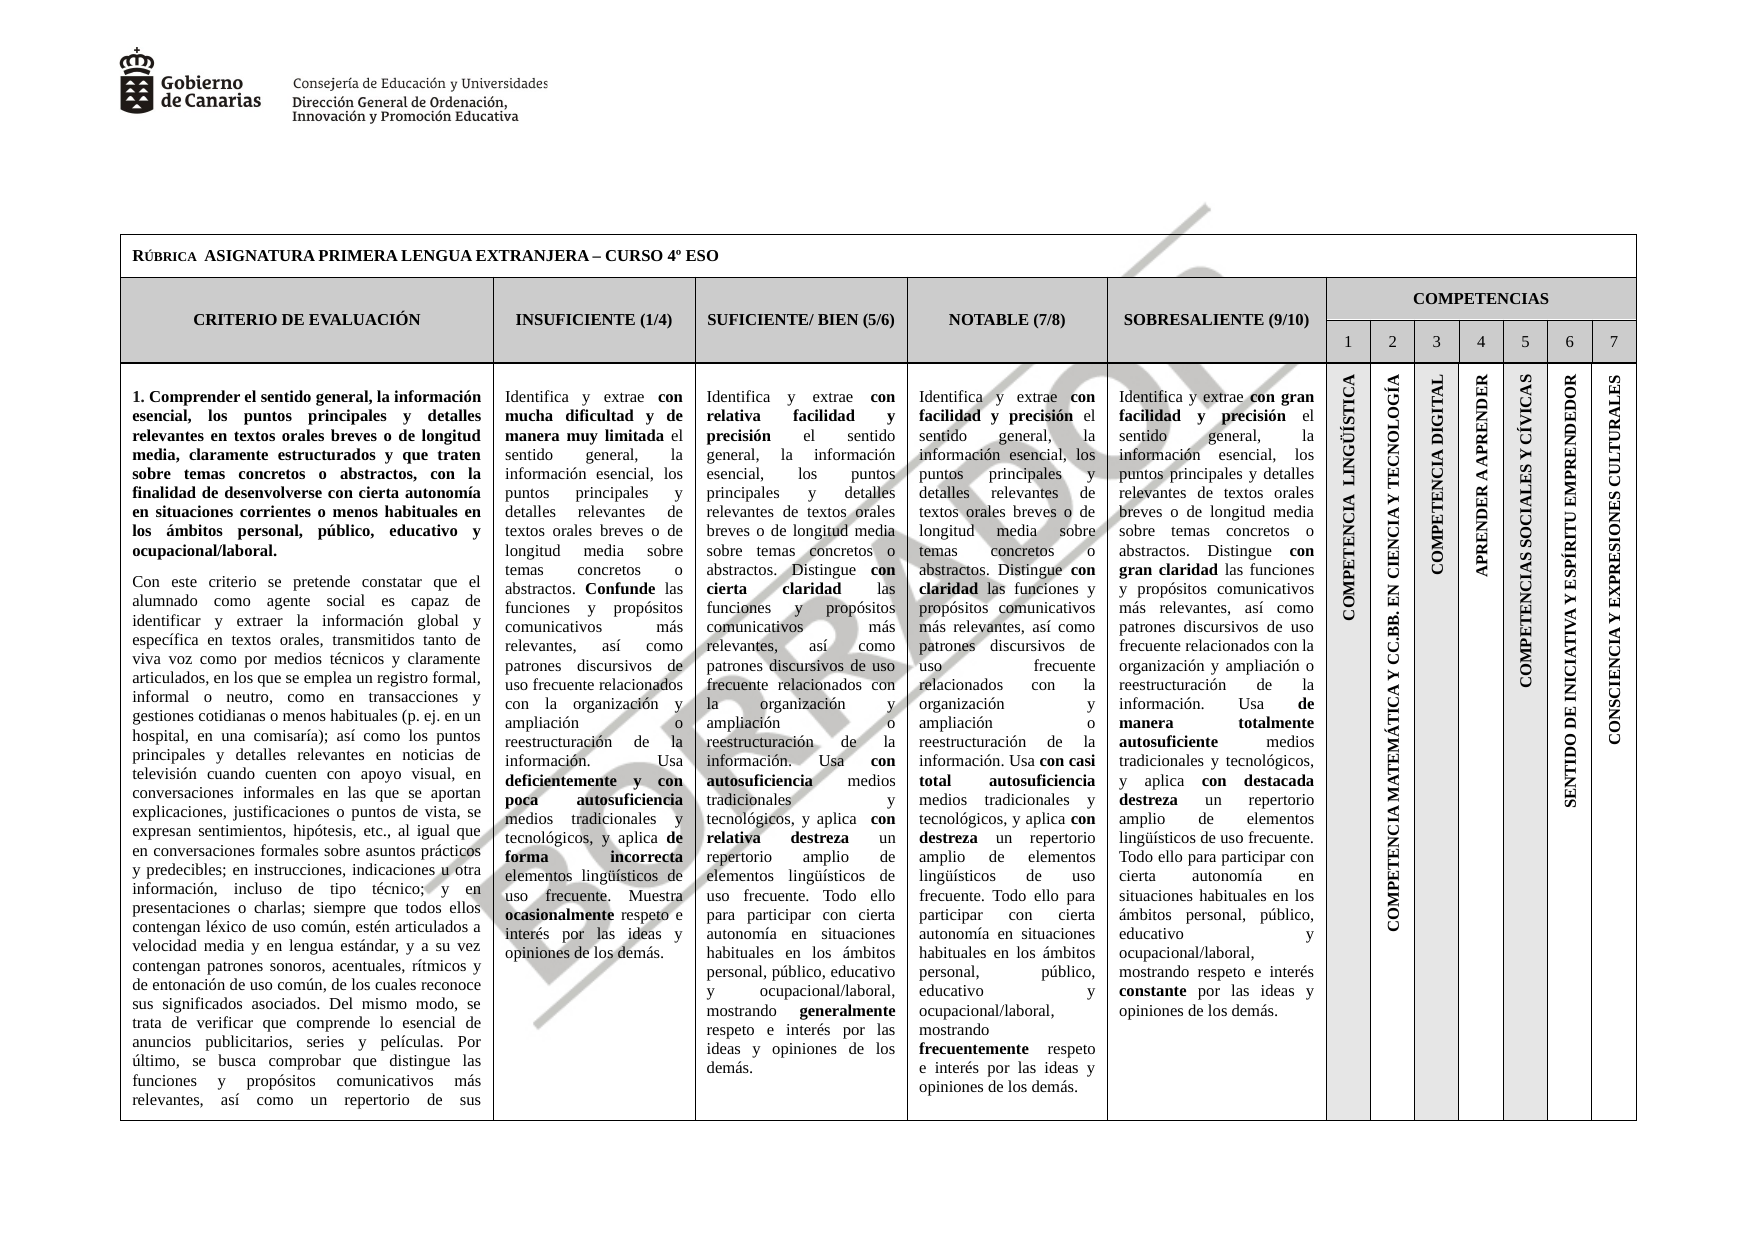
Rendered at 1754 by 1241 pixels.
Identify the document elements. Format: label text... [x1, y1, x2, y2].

table_header SENTIDO DE INICIATIVA Y ESPÍRITU EMPRENDEDOR [1548, 364, 1591, 1120]
table_cell COMPETENCIAS [1327, 278, 1636, 319]
table_header COMPETENCIA DIGITAL [1415, 364, 1458, 1120]
table_cell 2 [1371, 321, 1414, 362]
table_header Identifica y extrae con mucha dificultad y de manera muy limitada el sentido general, la información esencial, los puntos principales y detalles relevantes de textos orales breves o de longitud media sobre temas concretos o abstractos. Confunde las funciones y propósitos comunicativos más relevantes, así como patrones discursivos de uso frecuente relacionados con la organización y ampliación o reestructuración de la información. Usa deficientemente y con poca autosuficiencia medios tradicionales y tecnológicos, y aplica de forma incorrecta elementos lingüísticos de uso frecuente. Muestra ocasionalmente respeto e interés por las ideas y opiniones de los demás. [494, 364, 695, 1120]
table_header Rúbrica ASIGNATURA PRIMERA LENGUA EXTRANJERA – CURSO 4º ESO [121, 235, 1636, 277]
table_header APRENDER A APRENDER [1459, 364, 1503, 1120]
table_cell CRITERIO DE EVALUACIÓN [121, 278, 493, 362]
table_header COMPETENCIA LINGÜÍSTICA [1327, 364, 1370, 1120]
table_header COMPETENCIAS SOCIALES Y CÍVICAS [1504, 364, 1547, 1120]
table_cell SOBRESALIENTE (9/10) [1108, 278, 1326, 362]
table_cell 7 [1593, 321, 1636, 362]
table_header Identifica y extrae con facilidad y precisión el sentido general, la información esencial, los puntos principales y detalles relevantes de textos orales breves o de longitud media sobre temas concretos o abstractos. Distingue con claridad las funciones y propósitos comunicativos más relevantes, así como patrones discursivos de uso frecuente relacionados con la organización y ampliación o reestructuración de la información. Usa con casi total autosuficiencia medios tradicionales y tecnológicos, y aplica con destreza un repertorio amplio de elementos lingüísticos de uso frecuente. Todo ello para participar con cierta autonomía en situaciones habituales en los ámbitos personal, público, educativo y ocupacional/laboral, mostrando frecuentemente respeto e interés por las ideas y opiniones de los demás. [908, 364, 1107, 1120]
table_cell 4 [1460, 321, 1503, 362]
table_cell 5 [1504, 321, 1547, 362]
table_cell 1 [1327, 321, 1370, 362]
table_header COMPETENCIA MATEMÁTICA Y CC.BB. EN CIENCIA Y TECNOLOGÍA [1371, 364, 1414, 1120]
table_cell SUFICIENTE/ BIEN (5/6) [696, 278, 907, 362]
table_header CONSCIENCIA Y EXPRESIONES CULTURALES [1592, 364, 1636, 1120]
table_cell 6 [1548, 321, 1592, 362]
table_cell NOTABLE (7/8) [908, 278, 1107, 362]
table_header Identifica y extrae con relativa facilidad y precisión el sentido general, la información esencial, los puntos principales y detalles relevantes de textos orales breves o de longitud media sobre temas concretos o abstractos. Distingue con cierta claridad las funciones y propósitos comunicativos más relevantes, así como patrones discursivos de uso frecuente relacionados con la organización y ampliación o reestructuración de la información. Usa con autosuficiencia medios tradicionales y tecnológicos, y aplica con relativa destreza un repertorio amplio de elementos lingüísticos de uso frecuente. Todo ello para participar con cierta autonomía en situaciones habituales en los ámbitos personal, público, educativo y ocupacional/laboral, mostrando generalmente respeto e interés por las ideas y opiniones de los demás. [696, 364, 907, 1120]
table_header 1. Comprender el sentido general, la información esencial, los puntos principales y detalles relevantes en textos orales breves o de longitud media, claramente estructurados y que traten sobre temas concretos o abstractos, con la finalidad de desenvolverse con cierta autonomía en situaciones corrientes o menos habituales en los ámbitos personal, público, educativo y ocupacional/laboral. Con este criterio se pretende constatar que el alumnado como agente social es capaz de identificar y extraer la información global y específica en textos orales, transmitidos tanto de viva voz como por medios técnicos y claramente articulados, en los que se emplea un registro formal, informal o neutro, como en transacciones y gestiones cotidianas o menos habituales (p. ej. en un hospital, en una comisaría); así como los puntos principales y detalles relevantes en noticias de televisión cuando cuenten con apoyo visual, en conversaciones informales en las que se aportan explicaciones, justificaciones o puntos de vista, se expresan sentimientos, hipótesis, etc., al igual que en conversaciones formales sobre asuntos prácticos y predecibles; en instrucciones, indicaciones u otra información, incluso de tipo técnico; y en presentaciones o charlas; siempre que todos ellos contengan léxico de uso común, estén articulados a velocidad media y en lengua estándar, y a su vez contengan patrones sonoros, acentuales, rítmicos y de entonación de uso común, de los cuales reconoce sus significados asociados. Del mismo modo, se trata de verificar que comprende lo esencial de anuncios publicitarios, series y películas. Por último, se busca comprobar que distingue las funciones y propósitos comunicativos más relevantes, así como un repertorio de sus [121, 364, 493, 1120]
table_cell INSUFICIENTE (1/4) [494, 278, 695, 362]
picture [476, 219, 1277, 234]
picture [119, 47, 548, 124]
table_cell 3 [1415, 321, 1459, 362]
table_header Identifica y extrae con gran facilidad y precisión el sentido general, la información esencial, los puntos principales y detalles relevantes de textos orales breves o de longitud media sobre temas concretos o abstractos. Distingue con gran claridad las funciones y propósitos comunicativos más relevantes, así como patrones discursivos de uso frecuente relacionados con la organización y ampliación o reestructuración de la información. Usa de manera totalmente autosuficiente medios tradicionales y tecnológicos, y aplica con destacada destreza un repertorio amplio de elementos lingüísticos de uso frecuente. Todo ello para participar con cierta autonomía en situaciones habituales en los ámbitos personal, público, educativo y ocupacional/laboral, mostrando respeto e interés constante por las ideas y opiniones de los demás. [1108, 364, 1326, 1120]
